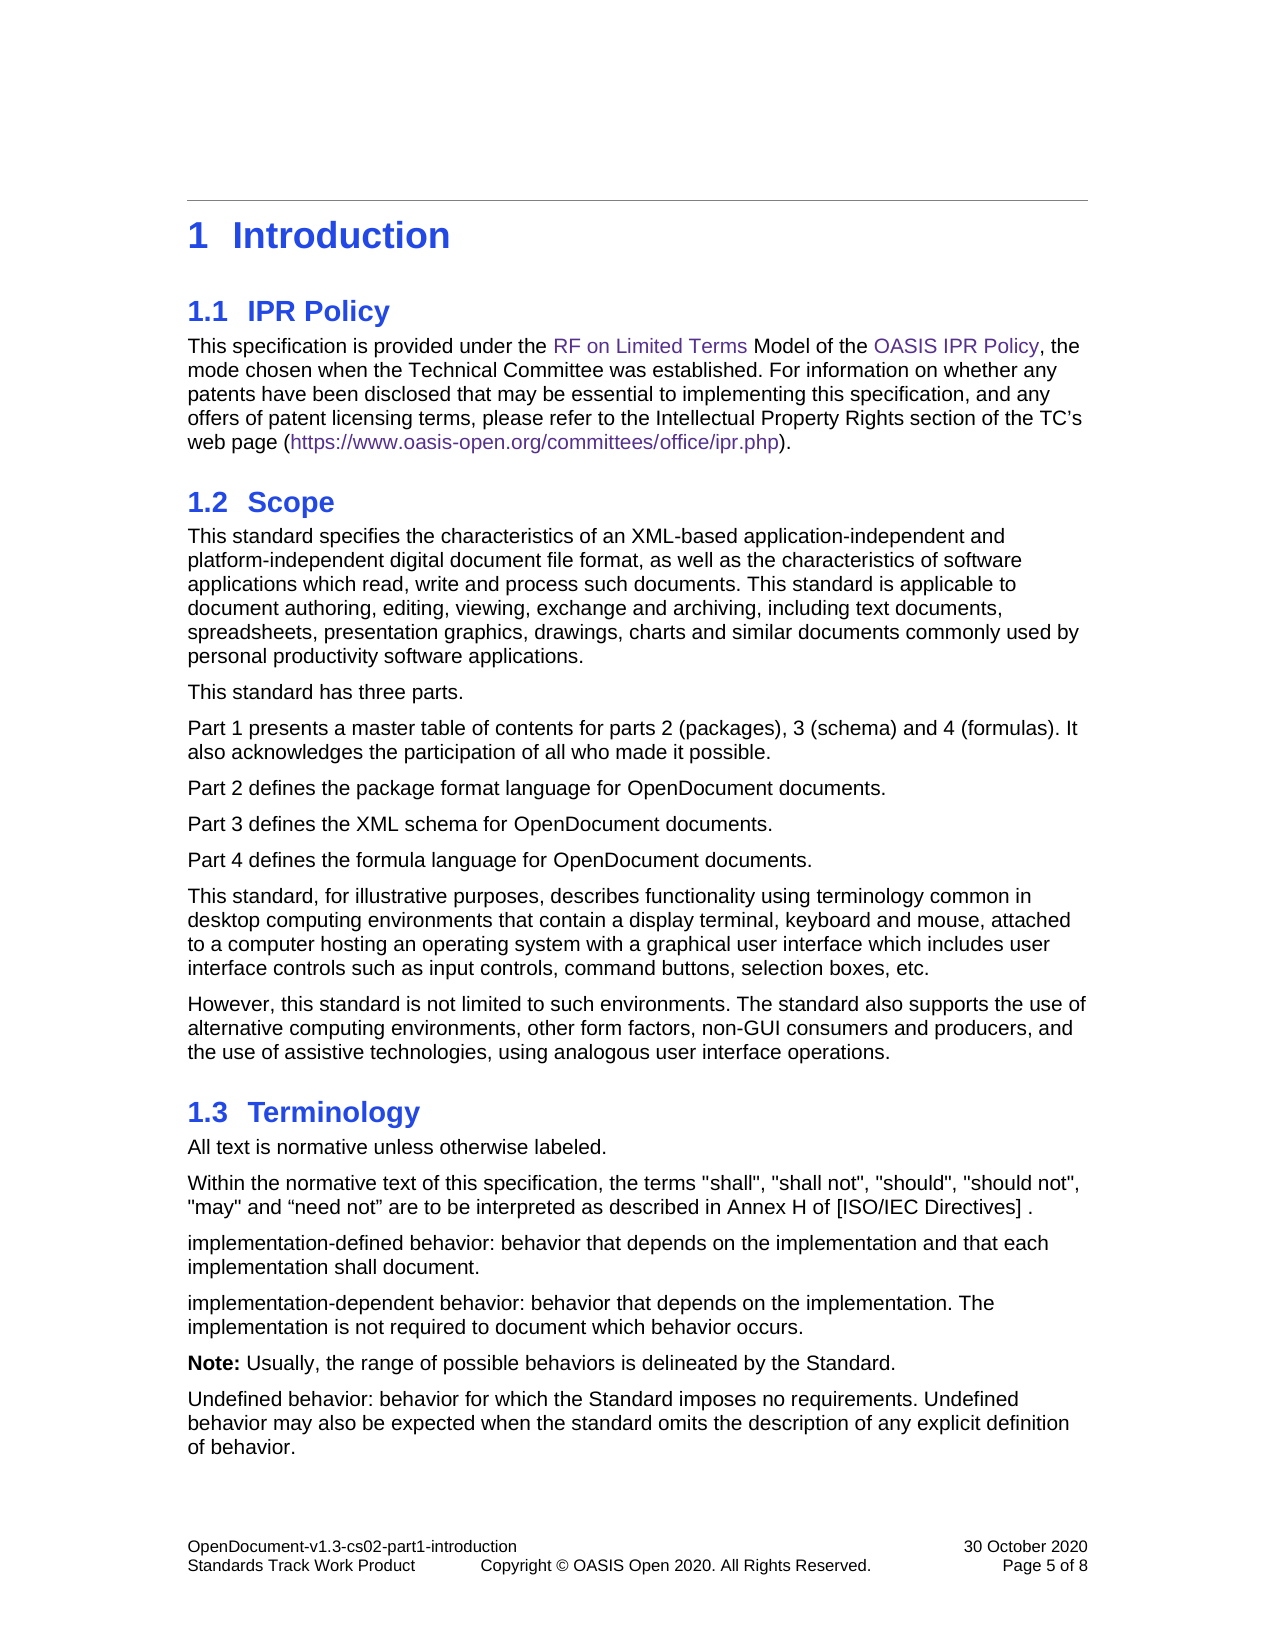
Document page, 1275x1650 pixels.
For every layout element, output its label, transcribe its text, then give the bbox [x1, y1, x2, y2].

text Note: Usually, the range of possible behaviors is delineated by the Standard. [187, 1351, 1088, 1374]
subtitle Introduction [187, 201, 1088, 257]
text Part 2 defines the package format language for OpenDocument documents. [187, 776, 1088, 800]
text This standard, for illustrative purposes, describes functionality using terminology common in desktop computing environments that contain a display terminal, keyboard and mouse, attached to a computer hosting an operating system with a graphical user interface which includes user interface controls such as input controls, command buttons, selection boxes, etc. [187, 884, 1088, 980]
text This specification is provided under the RF on Limited Terms Model of the OASIS IPR Policy, the mode chosen when the Technical Committee was established. For information on whether any patents have been disclosed that may be essential to implementing this specification, and any offers of patent licensing terms, please refer to the Intellectual Property Rights section of the TC’s web page (https://www.oasis-open.org/committees/office/ipr.php). [187, 334, 1088, 453]
subtitle Terminology [187, 1095, 1088, 1128]
text implementation-defined behavior: behavior that depends on the implementation and that each implementation shall document. [187, 1231, 1088, 1278]
text Part 3 defines the XML schema for OpenDocument documents. [187, 812, 1088, 836]
text Within the normative text of this specification, the terms "shall", "shall not", "should", "should not", "may" and “need not” are to be interpreted as described in Annex H of [ISO/IEC Directives] . [187, 1171, 1088, 1218]
text This standard specifies the characteristics of an XML-based application-independent and platform-independent digital document file format, as well as the characteristics of software applications which read, write and process such documents. This standard is applicable to document authoring, editing, viewing, exchange and archiving, including text documents, spreadsheets, presentation graphics, drawings, charts and similar documents commonly used by personal productivity software applications. [187, 524, 1088, 668]
text implementation-dependent behavior: behavior that depends on the implementation. The implementation is not required to document which behavior occurs. [187, 1291, 1088, 1338]
text Undefined behavior: behavior for which the Standard imposes no requirements. Undefined behavior may also be expected when the standard omits the description of any explicit definition of behavior. [187, 1387, 1088, 1458]
text Part 4 defines the formula language for OpenDocument documents. [187, 848, 1088, 872]
text All text is normative unless otherwise labeled. [187, 1134, 1088, 1158]
text Part 1 presents a master table of contents for parts 2 (packages), 3 (schema) and 4 (formulas). It also acknowledges the participation of all who made it possible. [187, 716, 1088, 764]
text However, this standard is not limited to such environments. The standard also supports the use of alternative computing environments, other form factors, non-GUI consumers and producers, and the use of assistive technologies, using analogous user interface operations. [187, 992, 1088, 1064]
text This standard has three parts. [187, 680, 1088, 704]
subtitle Scope [187, 484, 1088, 518]
subtitle IPR Policy [187, 294, 1088, 328]
